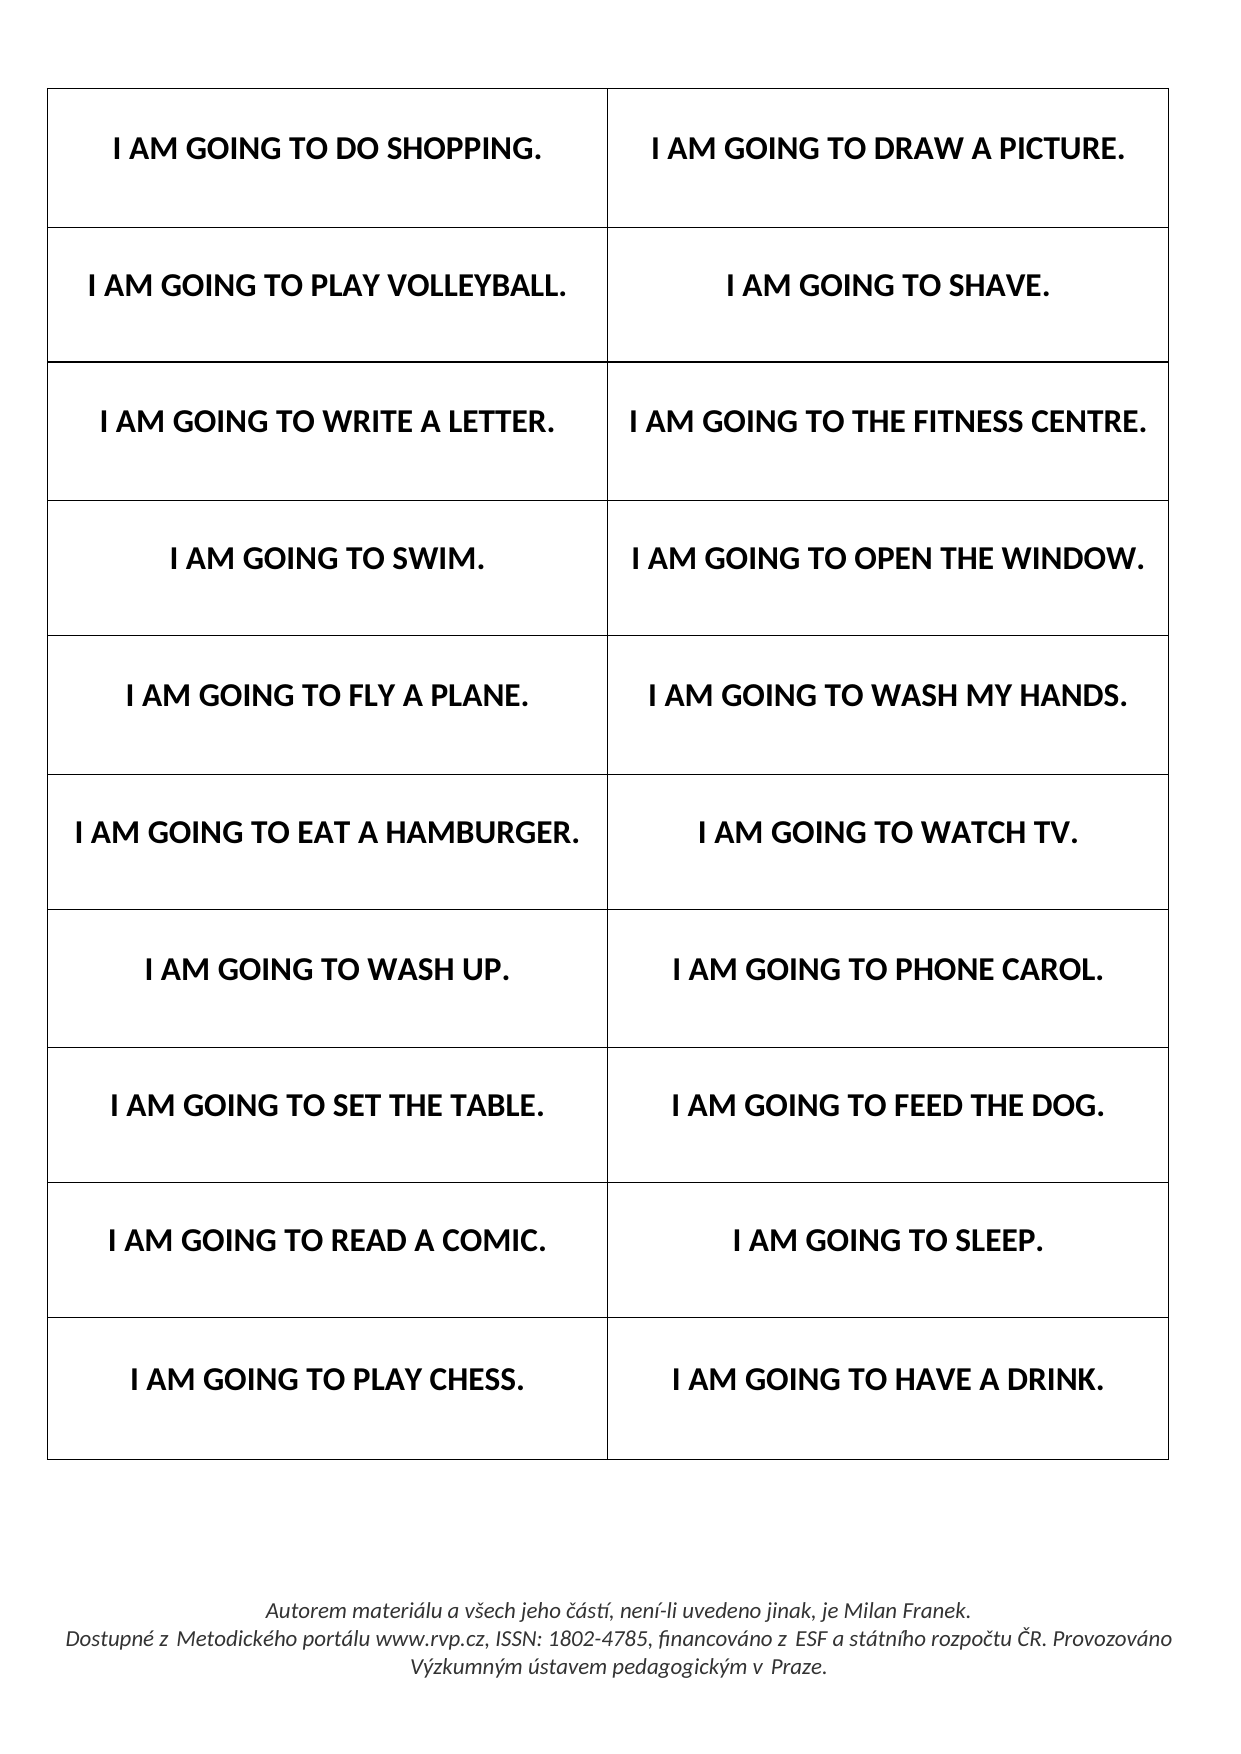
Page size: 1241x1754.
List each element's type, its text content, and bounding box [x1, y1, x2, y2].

table_cell I AM GOING TO WRITE A LETTER. [48, 363, 607, 500]
table_header I AM GOING TO DO SHOPPING. [48, 89, 607, 227]
table_cell I AM GOING TO WASH UP. [48, 910, 607, 1047]
table_cell I AM GOING TO HAVE A DRINK. [608, 1318, 1168, 1459]
table_cell I AM GOING TO PLAY CHESS. [48, 1318, 607, 1459]
table_cell I AM GOING TO SWIM. [48, 501, 607, 635]
table_cell I AM GOING TO THE FITNESS CENTRE. [608, 363, 1168, 500]
table_cell I AM GOING TO PLAY VOLLEYBALL. [48, 228, 607, 361]
table_cell I AM GOING TO SLEEP. [608, 1183, 1168, 1317]
table_cell I AM GOING TO PHONE CAROL. [608, 910, 1168, 1047]
table_cell I AM GOING TO OPEN THE WINDOW. [608, 501, 1168, 635]
table_cell I AM GOING TO SET THE TABLE. [48, 1048, 607, 1182]
table_cell I AM GOING TO SHAVE. [608, 228, 1168, 361]
table_cell I AM GOING TO WATCH TV. [608, 775, 1168, 908]
table_cell I AM GOING TO WASH MY HANDS. [608, 636, 1168, 774]
table_cell I AM GOING TO FLY A PLANE. [48, 636, 607, 774]
table_cell I AM GOING TO READ A COMIC. [48, 1183, 607, 1317]
table_cell I AM GOING TO EAT A HAMBURGER. [48, 775, 607, 908]
table_cell I AM GOING TO FEED THE DOG. [608, 1048, 1168, 1182]
table_header I AM GOING TO DRAW A PICTURE. [608, 89, 1168, 227]
